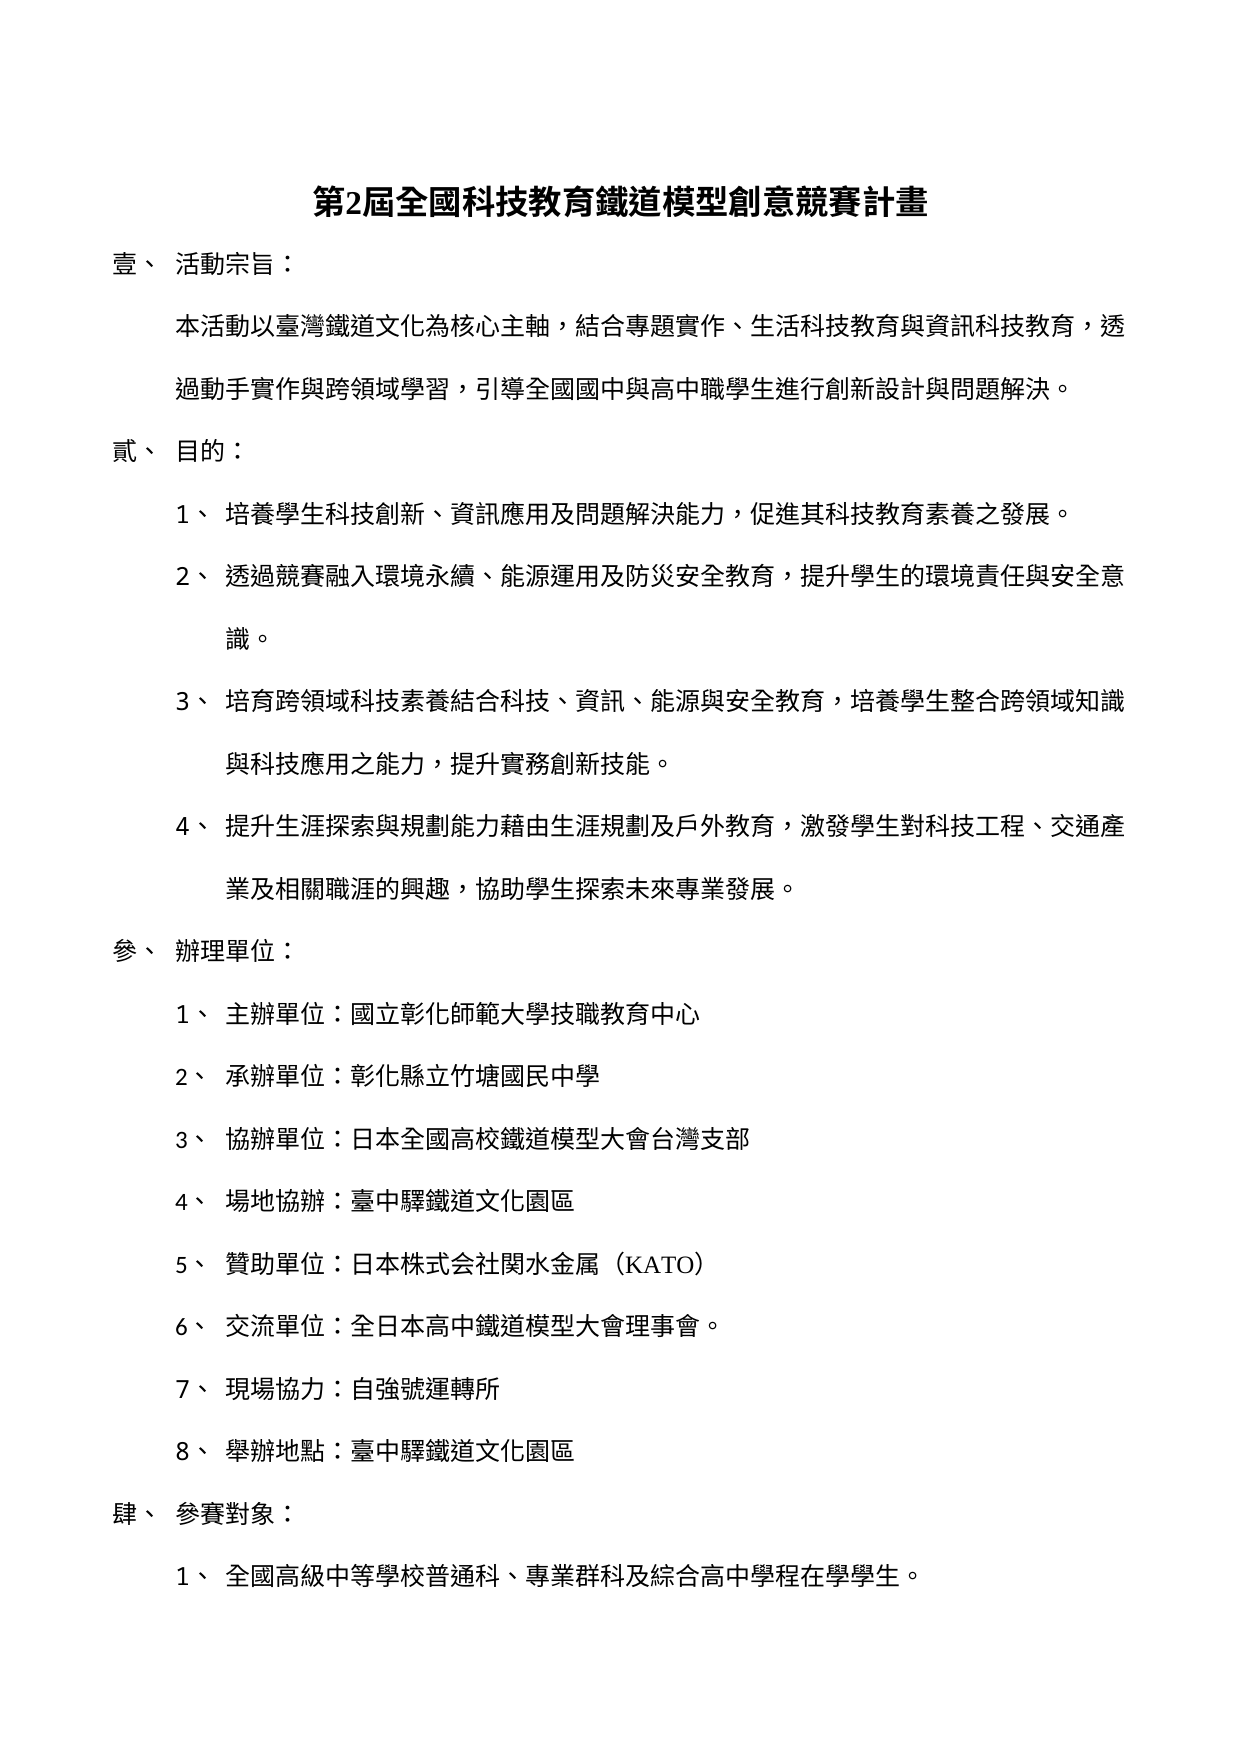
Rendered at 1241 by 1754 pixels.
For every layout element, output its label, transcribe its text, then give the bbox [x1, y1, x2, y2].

list 承辦單位：彰化縣立竹塘國民中學 [175, 1033, 1128, 1096]
list 舉辦地點：臺中驛鐵道文化園區 [175, 1408, 1128, 1471]
list 交流單位：全日本高中鐵道模型大會理事會。 [175, 1283, 1128, 1346]
list 提升生涯探索與規劃能力藉由生涯規劃及戶外教育，激發學生對科技工程、交通產業及相關職涯的興趣，協助學生探索未來專業發展。 [175, 783, 1128, 908]
list 辦理單位： [112, 908, 1128, 971]
list 透過競賽融入環境永續、能源運用及防災安全教育，提升學生的環境責任與安全意識。 [175, 533, 1128, 658]
list 全國高級中等學校普通科、專業群科及綜合高中學程在學學生。 [175, 1533, 1128, 1596]
list 贊助單位：日本株式会社関水金属（KATO） [175, 1221, 1128, 1283]
text 第2屆全國科技教育鐵道模型創意競賽計畫 [112, 158, 1128, 221]
list 參賽對象： [112, 1471, 1128, 1533]
list 活動宗旨： [112, 221, 1128, 283]
list 現場協力：自強號運轉所 [175, 1346, 1128, 1408]
list 協辦單位：日本全國高校鐵道模型大會台灣支部 [175, 1096, 1128, 1158]
list 主辦單位：國立彰化師範大學技職教育中心 [175, 971, 1128, 1033]
text 本活動以臺灣鐵道文化為核心主軸，結合專題實作、生活科技教育與資訊科技教育，透過動手實作與跨領域學習，引導全國國中與高中職學生進行創新設計與問題解決。 [175, 283, 1128, 408]
list 目的： [112, 408, 1128, 471]
list 培育跨領域科技素養結合科技、資訊、能源與安全教育，培養學生整合跨領域知識與科技應用之能力，提升實務創新技能。 [175, 658, 1128, 783]
list 場地協辦：臺中驛鐵道文化園區 [175, 1158, 1128, 1221]
list 培養學生科技創新、資訊應用及問題解決能力，促進其科技教育素養之發展。 [175, 471, 1128, 533]
